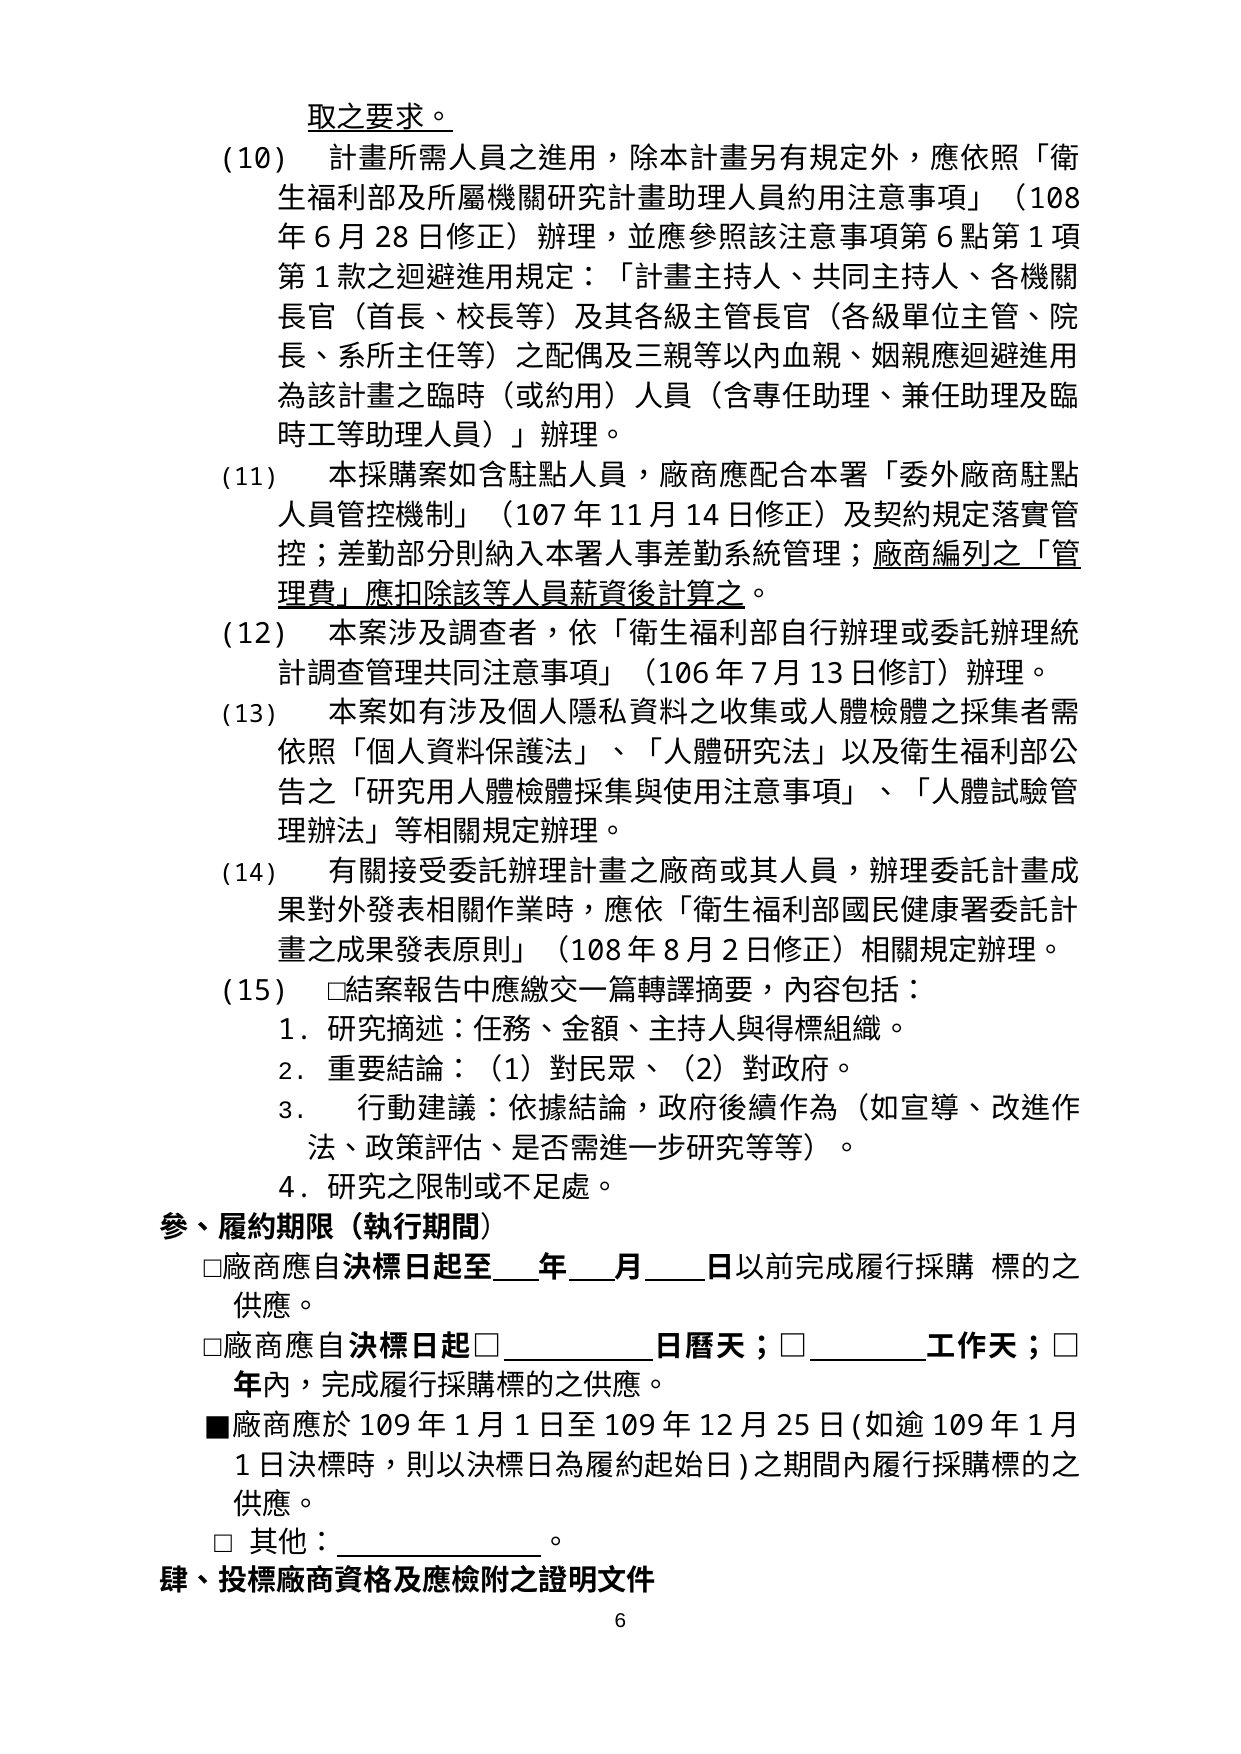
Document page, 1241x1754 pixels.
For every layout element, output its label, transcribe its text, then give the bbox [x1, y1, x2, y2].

list 行動建議：依據結論，政府後續作為（如宣導、改進作法、政策評估、是否需進一步研究等等）。 [278, 1087, 1081, 1166]
text □廠商應自決標日起□ 日曆天；□ 工作天；□ 年內，完成履行採購標的之供應。 [204, 1324, 1081, 1404]
text ■廠商應於109年1月1日至109年12月25日(如逾109年1月1日決標時，則以決標日為履約起始日)之期間內履行採購標的之供應。 [204, 1404, 1081, 1522]
text □廠商應自決標日起至 年 月 日以前完成履行採購 標的之供應。 [204, 1245, 1081, 1324]
text 肆、投標廠商資格及應檢附之證明文件 [159, 1560, 1081, 1597]
list 研究摘述：任務、金額、主持人與得標組織。 [278, 1008, 1081, 1047]
text □ 其他： 。 [159, 1522, 1081, 1560]
list □結案報告中應繳交一篇轉譯摘要，內容包括： [218, 968, 1081, 1008]
list 有關接受委託辦理計畫之廠商或其人員，辦理委託計畫成果對外發表相關作業時，應依「衛生福利部國民健康署委託計畫之成果發表原則」（108年8月2日修正）相關規定辦理。 [218, 849, 1081, 968]
list 計畫所需人員之進用，除本計畫另有規定外，應依照「衛生福利部及所屬機關研究計畫助理人員約用注意事項」（108年6月28日修正）辦理，並應參照該注意事項第6點第1項第1款之迴避進用規定：「計畫主持人、共同主持人、各機關長官（首長、校長等）及其各級主管長官（各級單位主管、院長、系所主任等）之配偶及三親等以內血親、姻親應迴避進用為該計畫之臨時（或約用）人員（含專任助理、兼任助理及臨時工等助理人員）」辦理。 [218, 137, 1081, 454]
list 廠商辦理網路抽獎活動，應有資訊單位或人員針對抽獎資料庫異動歷程及紀錄進行稽核，以防止人為灌入造假資料；廠商並應針對抽獎程式進行檢視及測試，以確保符合隨機抽取之要求。 [263, 89, 1081, 137]
text 參、履約期限（執行期間） [159, 1206, 1081, 1245]
list 研究之限制或不足處。 [278, 1166, 1081, 1206]
list 本案如有涉及個人隱私資料之收集或人體檢體之採集者需依照「個人資料保護法」、「人體研究法」以及衛生福利部公告之「研究用人體檢體採集與使用注意事項」、「人體試驗管理辦法」等相關規定辦理。 [218, 691, 1081, 849]
list 本案涉及調查者，依「衛生福利部自行辦理或委託辦理統計調查管理共同注意事項」（106年7月13日修訂）辦理。 [218, 612, 1081, 691]
list 本採購案如含駐點人員，廠商應配合本署「委外廠商駐點人員管控機制」（107年11月14日修正）及契約規定落實管控；差勤部分則納入本署人事差勤系統管理；廠商編列之「管理費」應扣除該等人員薪資後計算之。 [218, 454, 1081, 612]
list 重要結論：（1）對民眾、（2）對政府。 [278, 1047, 1081, 1087]
